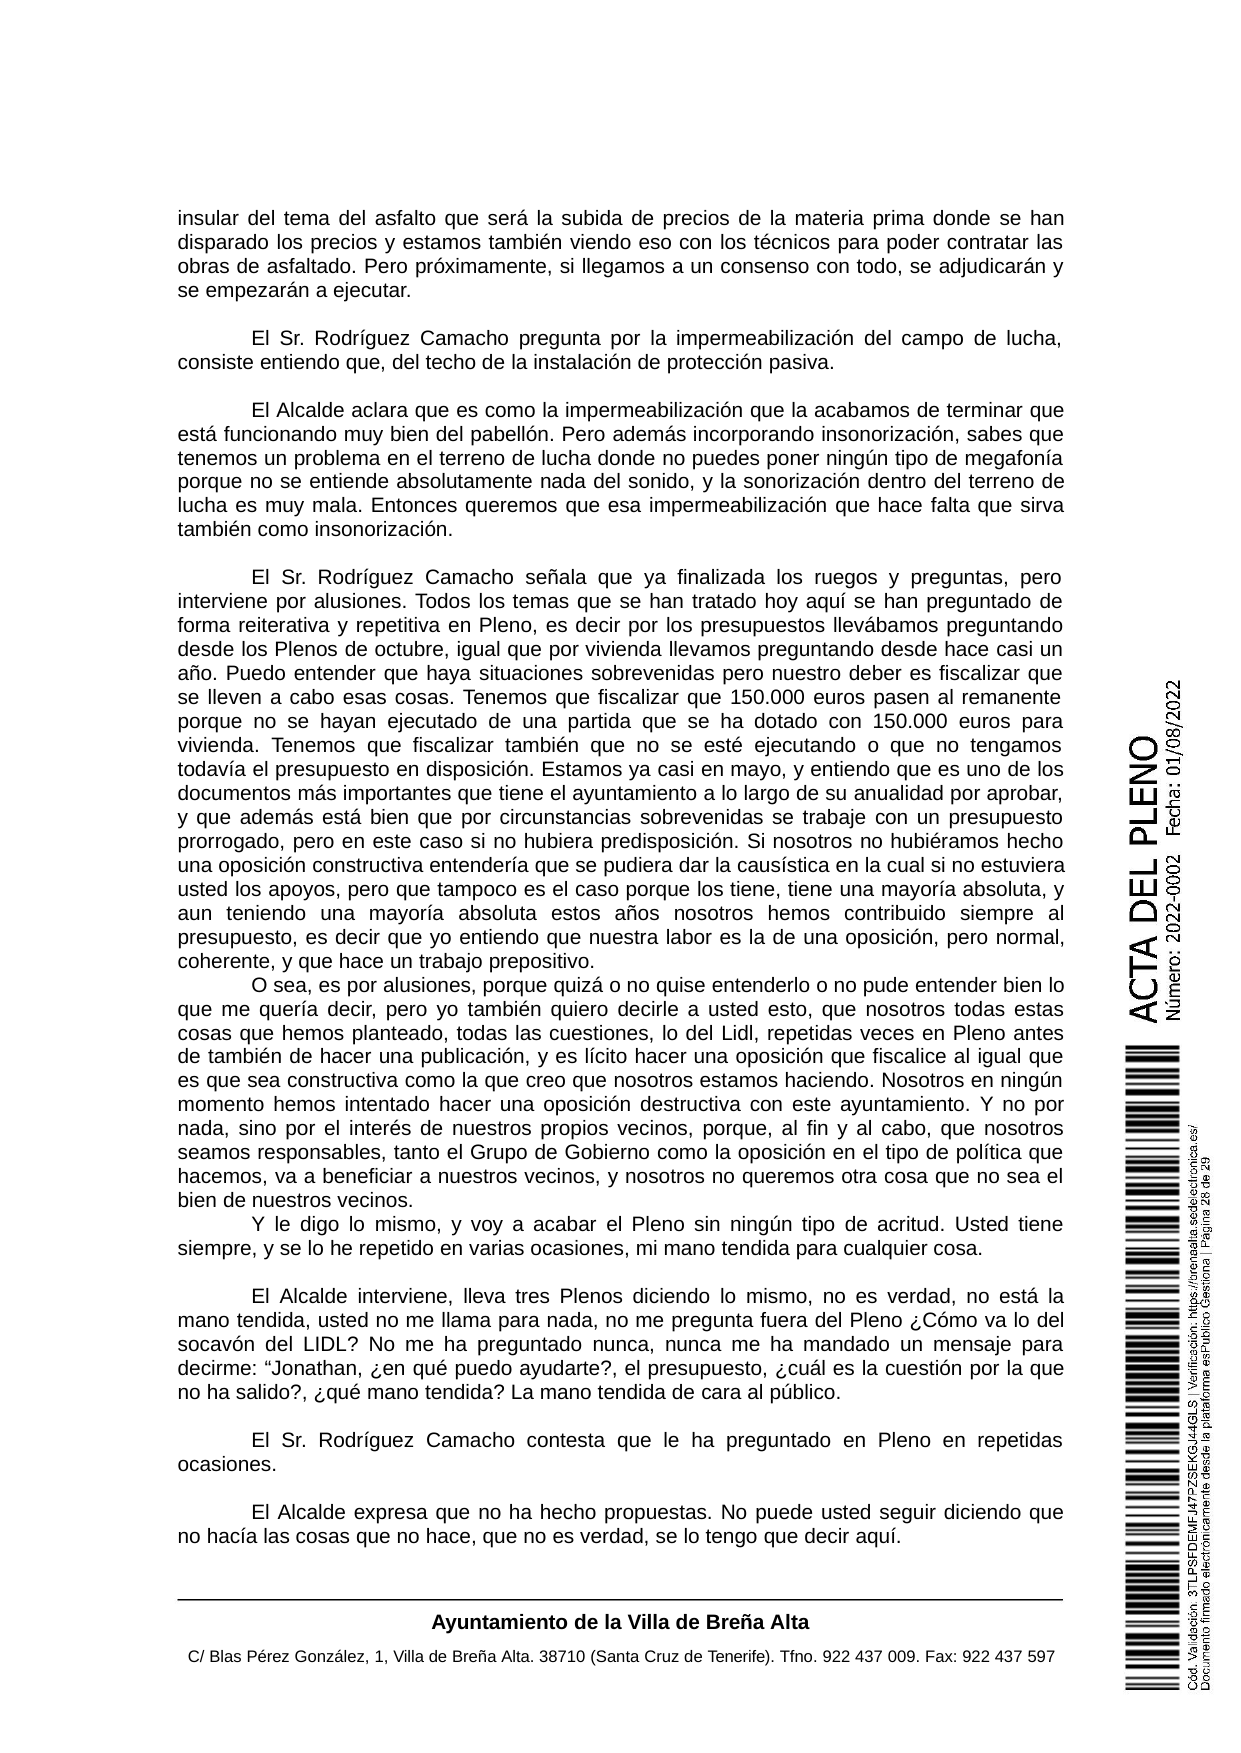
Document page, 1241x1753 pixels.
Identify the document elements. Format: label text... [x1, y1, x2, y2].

text consiste entiendo que, del techo de la instalación de protección pasiva. [177, 351, 1086, 374]
text O sea, es por alusiones, porque quizá o no quise entenderlo o no pude entender bien lo [251, 973, 1087, 997]
text no hacía las cosas que no hace, que no es verdad, se lo tengo que decir aquí. [177, 1524, 1087, 1548]
text es que sea constructiva como la que creo que nosotros estamos haciendo. Nosotros en ningún [177, 1069, 1087, 1092]
text se lleven a cabo esas cosas. Tenemos que fiscalizar que 150.000 euros pasen al remanente [177, 686, 1087, 709]
text desde los Plenos de octubre, igual que por vivienda llevamos preguntando desde hace casi un [177, 638, 1087, 661]
text se empezarán a ejecutar. [177, 279, 1087, 302]
text socavón del LIDL? No me ha preguntado nunca, nunca me ha mandado un mensaje para [177, 1333, 1087, 1356]
text aun teniendo una mayoría absoluta estos años nosotros hemos contribuido siempre al [177, 902, 1087, 925]
text que me quería decir, pero yo también quiero decirle a usted esto, que nosotros todas estas [177, 997, 1087, 1021]
text interviene por alusiones. Todos los temas que se han tratado hoy aquí se han preguntado de [177, 590, 1087, 613]
text coherente, y que hace un trabajo prepositivo. [177, 949, 1087, 973]
text año. Puedo entender que haya situaciones sobrevenidas pero nuestro deber es fiscalizar que [177, 662, 1087, 685]
text disparado los precios y estamos también viendo eso con los técnicos para poder contratar las [177, 231, 1087, 254]
text siempre, y se lo he repetido en varias ocasiones, mi mano tendida para cualquier cosa. [177, 1237, 1086, 1260]
text obras de asfaltado. Pero próximamente, si llegamos a un consenso con todo, se adjudicarán y [177, 255, 1087, 278]
text todavía el presupuesto en disposición. Estamos ya casi en mayo, y entiendo que es uno de los [177, 758, 1087, 781]
text C/ Blas Pérez González, 1, Villa de Breña Alta. 38710 (Santa Cruz de Tenerife). Tfno. 922 437 009. Fax: 922 437 597 [188, 1647, 1078, 1666]
text porque no se entiende absolutamente nada del sonido, y la sonorización dentro del terreno de [177, 470, 1087, 493]
text El Alcalde aclara que es como la impermeabilización que la acabamos de terminar que [251, 398, 1087, 422]
text hacemos, va a beneficiar a nuestros vecinos, y nosotros no queremos otra cosa que no sea el [177, 1165, 1087, 1188]
text tenemos un problema en el terreno de lucha donde no puedes poner ningún tipo de megafonía [177, 446, 1087, 469]
text mano tendida, usted no me llama para nada, no me pregunta fuera del Pleno ¿Cómo va lo del [177, 1309, 1087, 1332]
text vivienda. Tenemos que fiscalizar también que no se esté ejecutando o que no tengamos [177, 734, 1087, 757]
text seamos responsables, tanto el Grupo de Gobierno como la oposición en el tipo de política que [177, 1141, 1087, 1164]
text cosas que hemos planteado, todas las cuestiones, lo del Lidl, repetidas veces en Pleno antes [177, 1021, 1087, 1044]
text bien de nuestros vecinos. [177, 1189, 1087, 1212]
text lucha es muy mala. Entonces queremos que esa impermeabilización que hace falta que sirva [177, 494, 1087, 517]
text documentos más importantes que tiene el ayuntamiento a lo largo de su anualidad por aprobar, [177, 782, 1087, 805]
text El Alcalde expresa que no ha hecho propuestas. No puede usted seguir diciendo que [251, 1501, 1087, 1524]
text decirme: “Jonathan, ¿en qué puedo ayudarte?, el presupuesto, ¿cuál es la cuestión por la que [177, 1357, 1087, 1380]
text de también de hacer una publicación, y es lícito hacer una oposición que fiscalice al igual que [177, 1045, 1087, 1068]
text ocasiones. [177, 1453, 1087, 1476]
text forma reiterativa y repetitiva en Pleno, es decir por los presupuestos llevábamos preguntando [177, 614, 1087, 637]
text Ayuntamiento de la Villa de Breña Alta [431, 1611, 834, 1634]
text El Sr. Rodríguez Camacho señala que ya finalizada los ruegos y preguntas, pero [251, 566, 1087, 589]
text El Alcalde interviene, lleva tres Plenos diciendo lo mismo, no es verdad, no está la [251, 1285, 1087, 1308]
text y que además está bien que por circunstancias sobrevenidas se trabaje con un presupuesto [177, 806, 1087, 829]
text porque no se hayan ejecutado de una partida que se ha dotado con 150.000 euros para [177, 710, 1087, 733]
text prorrogado, pero en este caso si no hubiera predisposición. Si nosotros no hubiéramos hecho [177, 830, 1087, 853]
text momento hemos intentado hacer una oposición destructiva con este ayuntamiento. Y no por [177, 1093, 1087, 1116]
text una oposición constructiva entendería que se pudiera dar la causística en la cual si no estuviera [177, 854, 1087, 877]
text también como insonorización. [177, 518, 1087, 541]
text El Sr. Rodríguez Camacho pregunta por la impermeabilización del campo de lucha, [251, 327, 1086, 350]
text nada, sino por el interés de nuestros propios vecinos, porque, al fin y al cabo, que nosotros [177, 1117, 1087, 1140]
text insular del tema del asfalto que será la subida de precios de la materia prima donde se han [177, 207, 1087, 230]
text usted los apoyos, pero que tampoco es el caso porque los tiene, tiene una mayoría absoluta, y [177, 878, 1087, 901]
picture [0, 0, 1241, 1753]
text no ha salido?, ¿qué mano tendida? La mano tendida de cara al público. [177, 1381, 1087, 1404]
text está funcionando muy bien del pabellón. Pero además incorporando insonorización, sabes que [177, 422, 1087, 446]
text Y le digo lo mismo, y voy a acabar el Pleno sin ningún tipo de acritud. Usted tiene [251, 1213, 1086, 1236]
text presupuesto, es decir que yo entiendo que nuestra labor es la de una oposición, pero normal, [177, 926, 1087, 949]
text El Sr. Rodríguez Camacho contesta que le ha preguntado en Pleno en repetidas [251, 1429, 1087, 1452]
